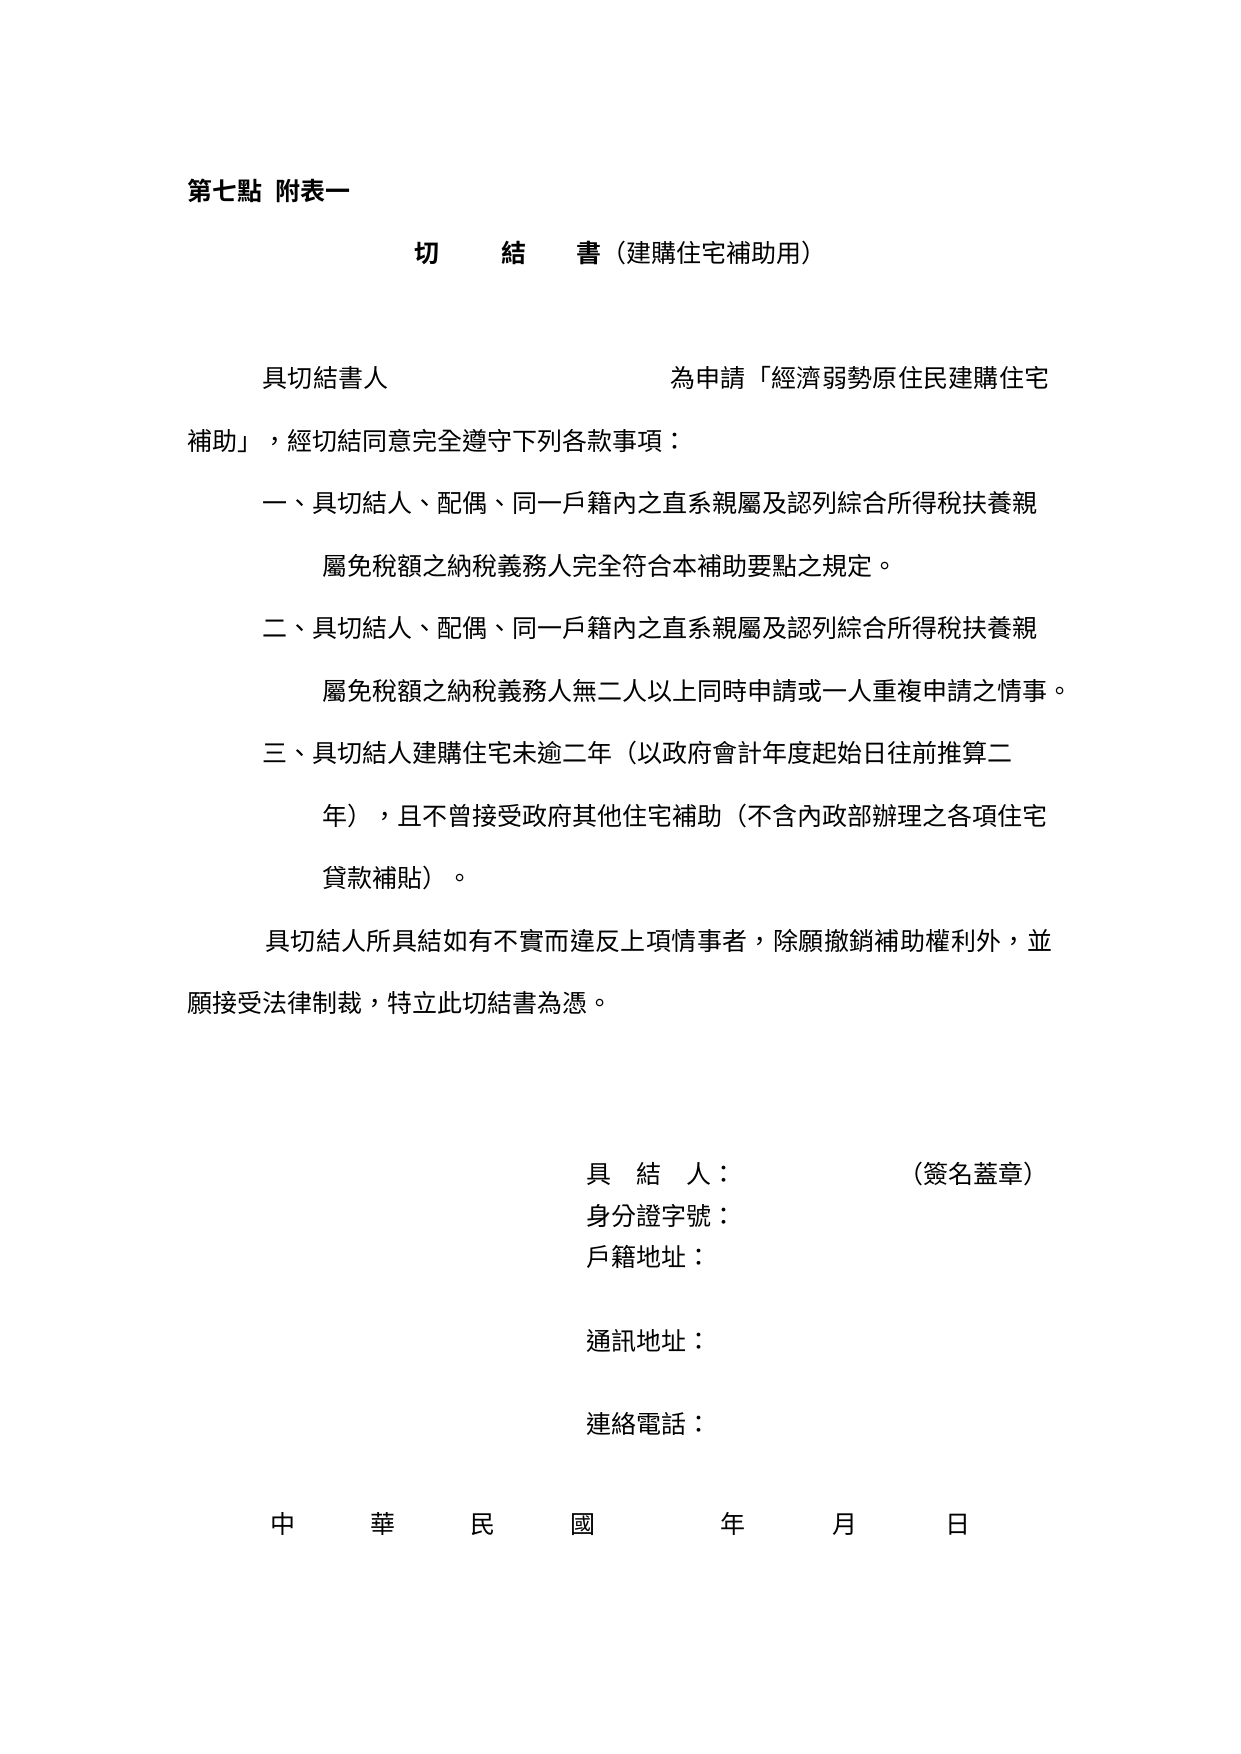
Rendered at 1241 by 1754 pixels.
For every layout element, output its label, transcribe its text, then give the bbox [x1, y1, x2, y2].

text 具切結書人 為申請「經濟弱勢原住民建購住宅補助」，經切結同意完全遵守下列各款事項： [187, 337, 1053, 462]
text 連絡電話： [586, 1400, 1053, 1442]
text 二、具切結人、配偶、同一戶籍內之直系親屬及認列綜合所得稅扶養親 [262, 587, 1053, 650]
text 屬免稅額之納稅義務人無二人以上同時申請或一人重複申請之情事。 [262, 650, 1053, 712]
text 屬免稅額之納稅義務人完全符合本補助要點之規定。 [262, 525, 1053, 587]
text 年），且不曾接受政府其他住宅補助（不含內政部辦理之各項住宅 [262, 775, 1053, 837]
text 第七點 附表一 [187, 150, 1053, 212]
text 一、具切結人、配偶、同一戶籍內之直系親屬及認列綜合所得稅扶養親 [262, 462, 1053, 525]
text 身分證字號： [586, 1192, 1053, 1233]
text 三、具切結人建購住宅未逾二年（以政府會計年度起始日往前推算二 [262, 712, 1053, 775]
text 戶籍地址： [586, 1233, 1053, 1275]
text 通訊地址： [586, 1317, 1053, 1358]
text 具 結 人： （簽名蓋章） [586, 1150, 1053, 1192]
text 貸款補貼）。 [262, 837, 1053, 900]
text 具切結人所具結如有不實而違反上項情事者，除願撤銷補助權利外，並願接受法律制裁，特立此切結書為憑。 [187, 900, 1053, 1025]
text 切 結 書（建購住宅補助用） [187, 212, 1053, 275]
text 中 華 民 國 年 月 日 [187, 1504, 1053, 1540]
